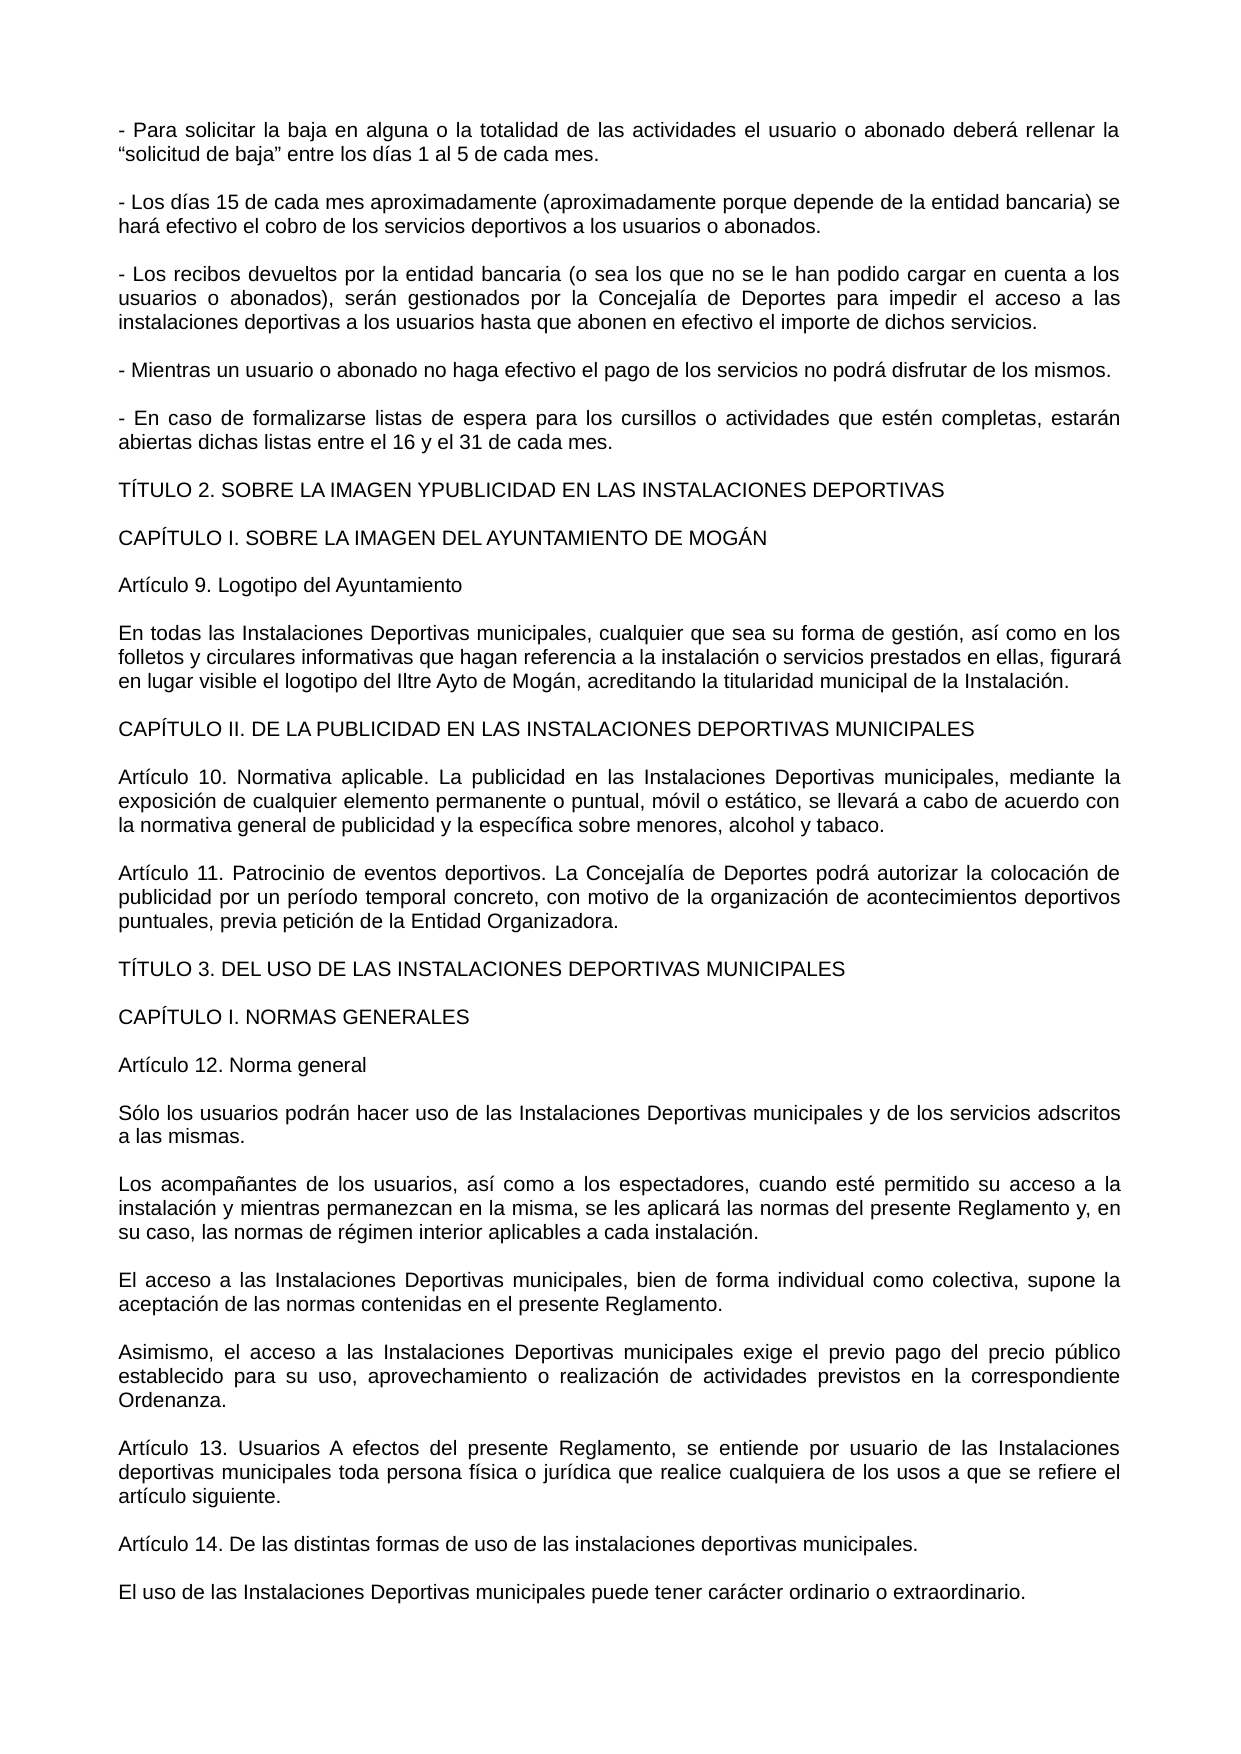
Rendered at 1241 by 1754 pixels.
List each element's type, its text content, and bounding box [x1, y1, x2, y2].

text Artículo 12. Norma general [118, 1052, 1122, 1076]
text TÍTULO 3. DEL USO DE LAS INSTALACIONES DEPORTIVAS MUNICIPALES [118, 957, 1122, 981]
text - Mientras un usuario o abonado no haga efectivo el pago de los servicios no podrá disfrutar de los mismos. [118, 358, 1122, 382]
text TÍTULO 2. SOBRE LA IMAGEN YPUBLICIDAD EN LAS INSTALACIONES DEPORTIVAS [118, 477, 1122, 501]
text Los acompañantes de los usuarios, así como a los espectadores, cuando esté permitido su acceso a la instalación y mientras permanezcan en la misma, se les aplicará las normas del presente Reglamento y, en su caso, las normas de régimen interior aplicables a cada instalación. [118, 1172, 1122, 1244]
text El uso de las Instalaciones Deportivas municipales puede tener carácter ordinario o extraordinario. [118, 1579, 1122, 1603]
text El acceso a las Instalaciones Deportivas municipales, bien de forma individual como colectiva, supone la aceptación de las normas contenidas en el presente Reglamento. [118, 1268, 1122, 1316]
text - Los días 15 de cada mes aproximadamente (aproximadamente porque depende de la entidad bancaria) se hará efectivo el cobro de los servicios deportivos a los usuarios o abonados. [118, 190, 1122, 238]
text Sólo los usuarios podrán hacer uso de las Instalaciones Deportivas municipales y de los servicios adscritos a las mismas. [118, 1100, 1122, 1148]
text Artículo 13. Usuarios A efectos del presente Reglamento, se entiende por usuario de las Instalaciones deportivas municipales toda persona física o jurídica que realice cualquiera de los usos a que se refiere el artículo siguiente. [118, 1436, 1122, 1508]
text CAPÍTULO I. SOBRE LA IMAGEN DEL AYUNTAMIENTO DE MOGÁN [118, 525, 1122, 549]
text - En caso de formalizarse listas de espera para los cursillos o actividades que estén completas, estarán abiertas dichas listas entre el 16 y el 31 de cada mes. [118, 406, 1122, 453]
text CAPÍTULO I. NORMAS GENERALES [118, 1004, 1122, 1028]
text Asimismo, el acceso a las Instalaciones Deportivas municipales exige el previo pago del precio público establecido para su uso, aprovechamiento o realización de actividades previstos en la correspondiente Ordenanza. [118, 1340, 1122, 1412]
text - Los recibos devueltos por la entidad bancaria (o sea los que no se le han podido cargar en cuenta a los usuarios o abonados), serán gestionados por la Concejalía de Deportes para impedir el acceso a las instalaciones deportivas a los usuarios hasta que abonen en efectivo el importe de dichos servicios. [118, 262, 1122, 334]
text Artículo 14. De las distintas formas de uso de las instalaciones deportivas municipales. [118, 1532, 1122, 1556]
text CAPÍTULO II. DE LA PUBLICIDAD EN LAS INSTALACIONES DEPORTIVAS MUNICIPALES [118, 717, 1122, 741]
text Artículo 9. Logotipo del Ayuntamiento [118, 573, 1122, 597]
text En todas las Instalaciones Deportivas municipales, cualquier que sea su forma de gestión, así como en los folletos y circulares informativas que hagan referencia a la instalación o servicios prestados en ellas, figurará en lugar visible el logotipo del Iltre Ayto de Mogán, acreditando la titularidad municipal de la Instalación. [118, 621, 1122, 693]
text Artículo 10. Normativa aplicable. La publicidad en las Instalaciones Deportivas municipales, mediante la exposición de cualquier elemento permanente o puntual, móvil o estático, se llevará a cabo de acuerdo con la normativa general de publicidad y la específica sobre menores, alcohol y tabaco. [118, 765, 1122, 837]
text Artículo 11. Patrocinio de eventos deportivos. La Concejalía de Deportes podrá autorizar la colocación de publicidad por un período temporal concreto, con motivo de la organización de acontecimientos deportivos puntuales, previa petición de la Entidad Organizadora. [118, 861, 1122, 933]
text - Para solicitar la baja en alguna o la totalidad de las actividades el usuario o abonado deberá rellenar la “solicitud de baja” entre los días 1 al 5 de cada mes. [118, 118, 1122, 166]
